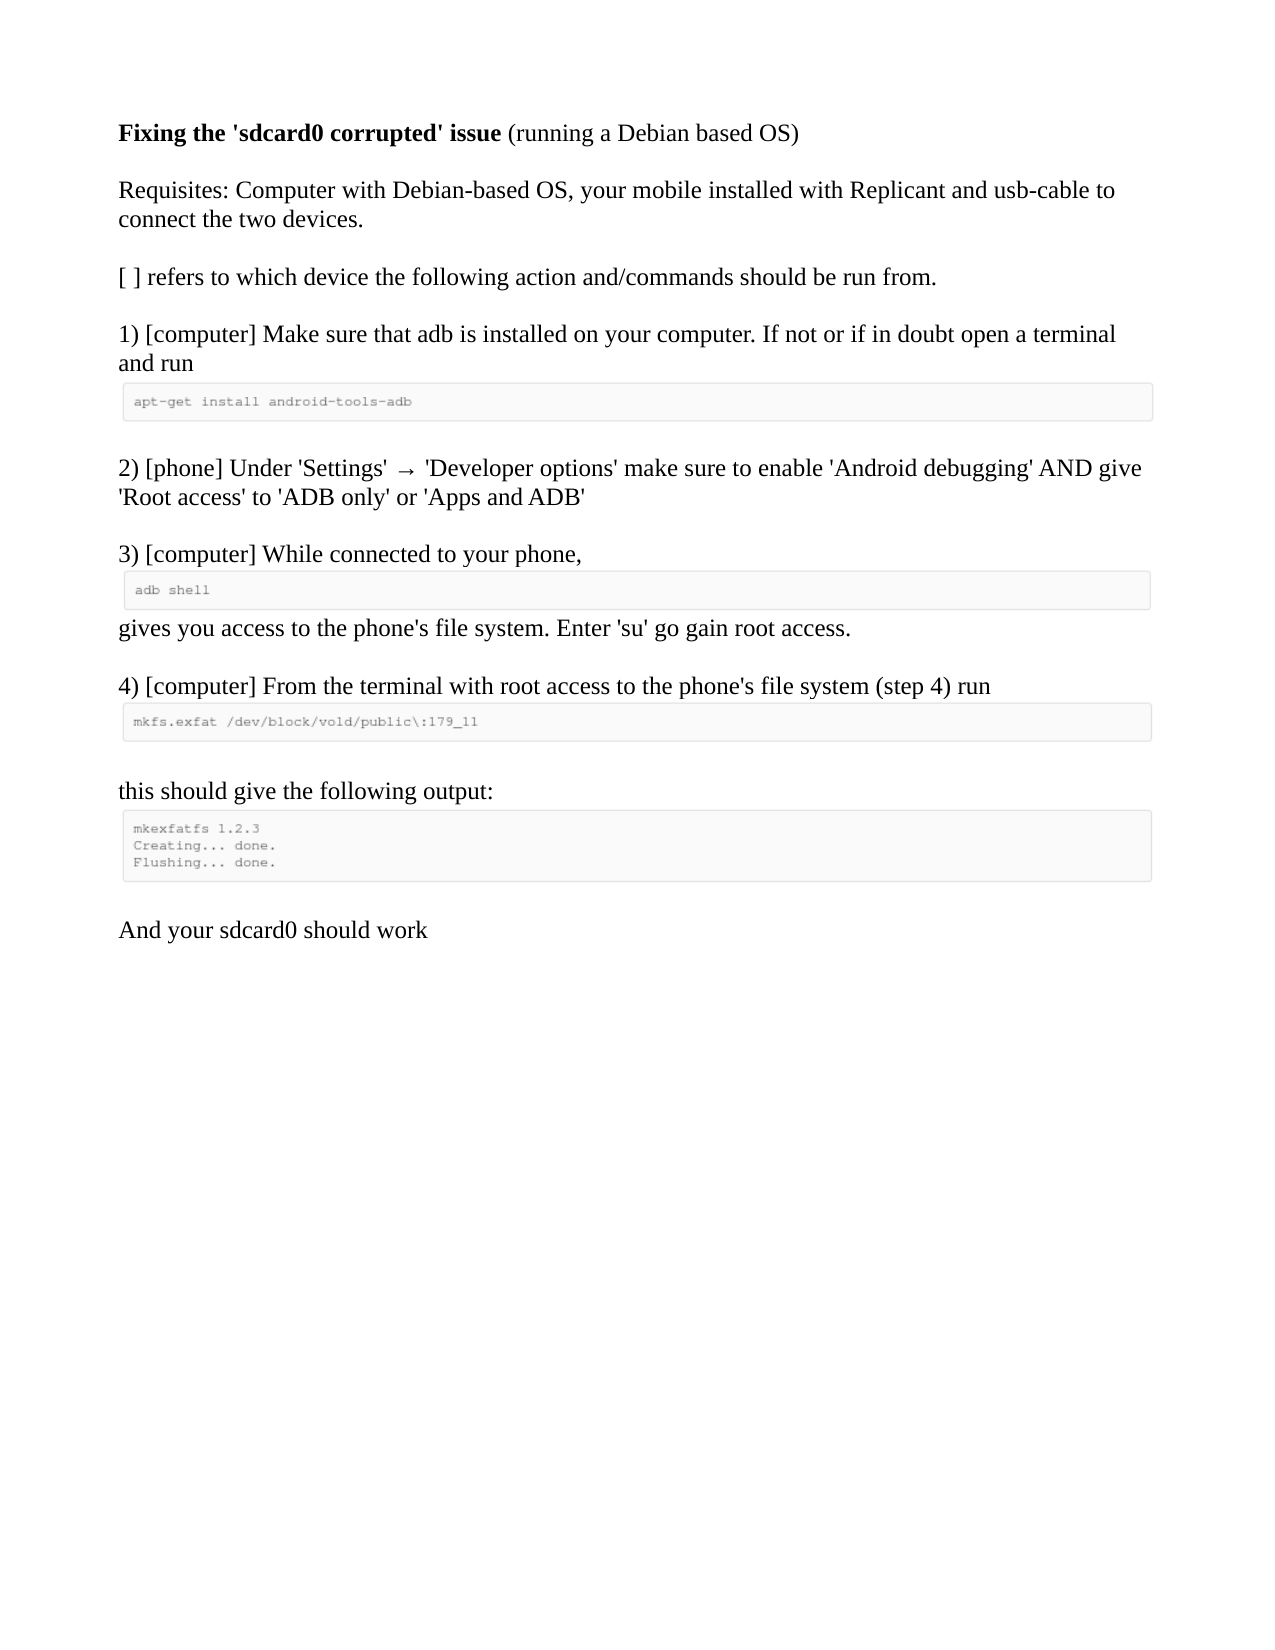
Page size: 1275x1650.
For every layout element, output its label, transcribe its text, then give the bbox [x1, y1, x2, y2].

picture [118, 379, 1157, 424]
text gives you access to the phone's file system. Enter 'su' go gain root access. [118, 614, 1157, 642]
picture [118, 699, 1157, 748]
text 4) [computer] From the terminal with root access to the phone's file system (step 4) run [118, 671, 1157, 699]
text 1) [computer] Make sure that adb is installed on your computer. If not or if in doubt open a terminal and run [118, 319, 1157, 377]
text 3) [computer] While connected to your phone, [118, 539, 1157, 567]
picture [118, 805, 1157, 887]
text 2) [phone] Under 'Settings' → 'Developer options' make sure to enable 'Android debugging' AND give 'Root access' to 'ADB only' or 'Apps and ADB' [118, 453, 1157, 510]
text Requisites: Computer with Debian-based OS, your mobile installed with Replicant and usb-cable to connect the two devices. [118, 176, 1157, 233]
text [ ] refers to which device the following action and/commands should be run from. [118, 262, 1157, 291]
text Fixing the 'sdcard0 corrupted' issue (running a Debian based OS) [118, 118, 1157, 147]
text And your sdcard0 should work [118, 916, 1157, 944]
picture [118, 567, 1157, 614]
text this should give the following output: [118, 776, 1157, 805]
